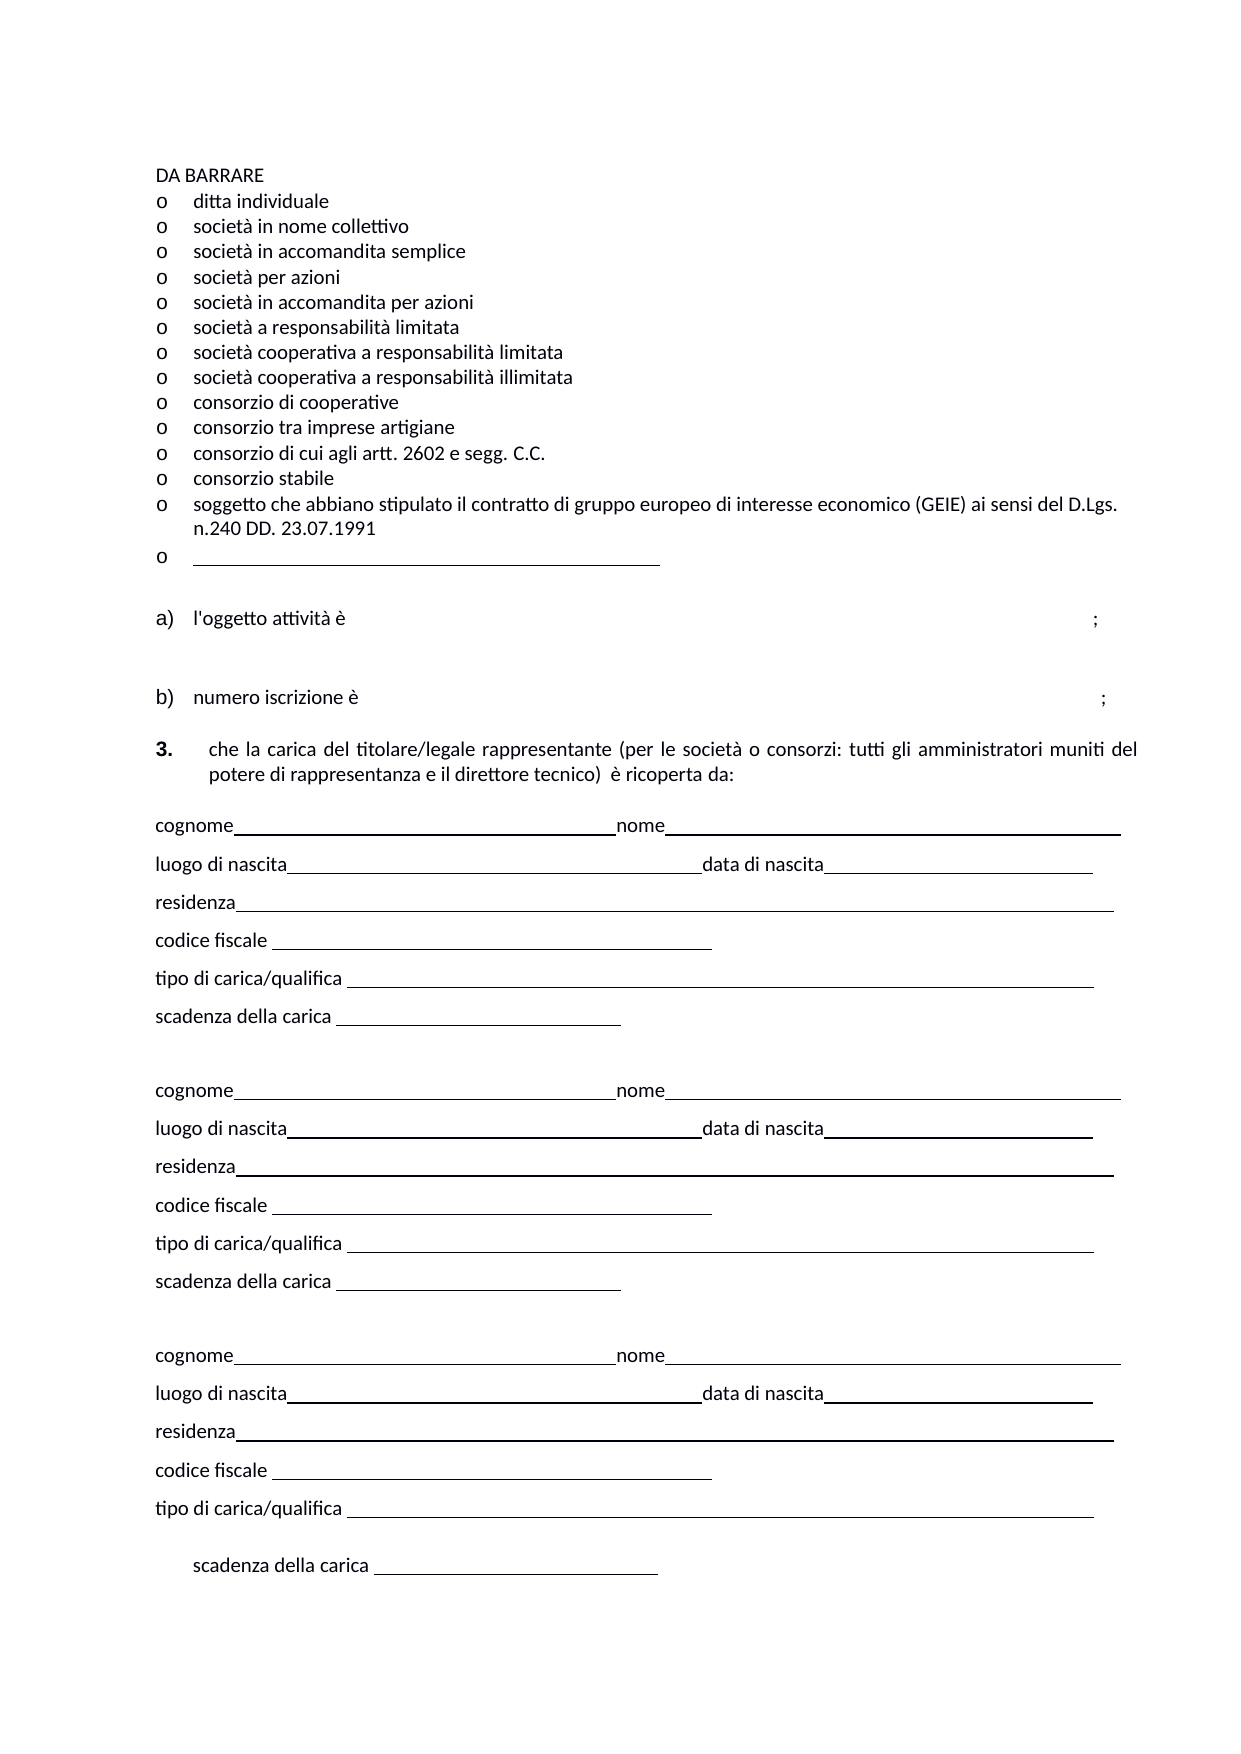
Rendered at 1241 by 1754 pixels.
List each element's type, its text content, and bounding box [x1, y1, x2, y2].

text cognome nome luogo di nascita data di nascita residenza codice fiscale [155, 1342, 1139, 1482]
list società in accomandita per azioni [156, 289, 1151, 314]
list società cooperativa a responsabilità limitata [156, 339, 1151, 364]
text tipo di carica/qualifica scadenza della carica [155, 965, 1112, 1029]
list società in nome collettivo [156, 214, 1151, 239]
list consorzio tra imprese artigiane [156, 415, 1151, 440]
list ditta individuale [156, 188, 1151, 214]
text tipo di carica/qualifica [155, 1495, 1151, 1521]
list società per azioni [156, 264, 1151, 289]
list numero iscrizione è ; [156, 684, 1151, 709]
text DA BARRARE [156, 163, 1150, 188]
list consorzio di cui agli artt. 2602 e segg. C.C. [156, 440, 1151, 465]
list che la carica del titolare/legale rappresentante (per le società o consorzi: tutti gli amministratori muniti del potere di rappresentanza e il direttore tecnico) è ricoperta da: [156, 737, 1140, 787]
list l'oggetto attività è ; [156, 605, 1151, 630]
text cognome nome luogo di nascita data di nascita residenza codice fiscale [155, 813, 1138, 952]
list soggetto che abbiano stipulato il contratto di gruppo europeo di interesse economico (GEIE) ai sensi del D.Lgs. n.240 DD. 23.07.1991 [156, 491, 1139, 540]
list consorzio di cooperative [156, 390, 1151, 415]
list società in accomandita semplice [156, 239, 1151, 264]
text cognome nome luogo di nascita data di nascita residenza codice fiscale [155, 1077, 1138, 1217]
list società a responsabilità limitata [156, 314, 1151, 339]
list consorzio stabile [156, 465, 1151, 490]
text scadenza della carica [193, 1552, 1151, 1578]
text tipo di carica/qualifica scadenza della carica [155, 1230, 1112, 1294]
list società cooperativa a responsabilità illimitata [156, 364, 1151, 390]
